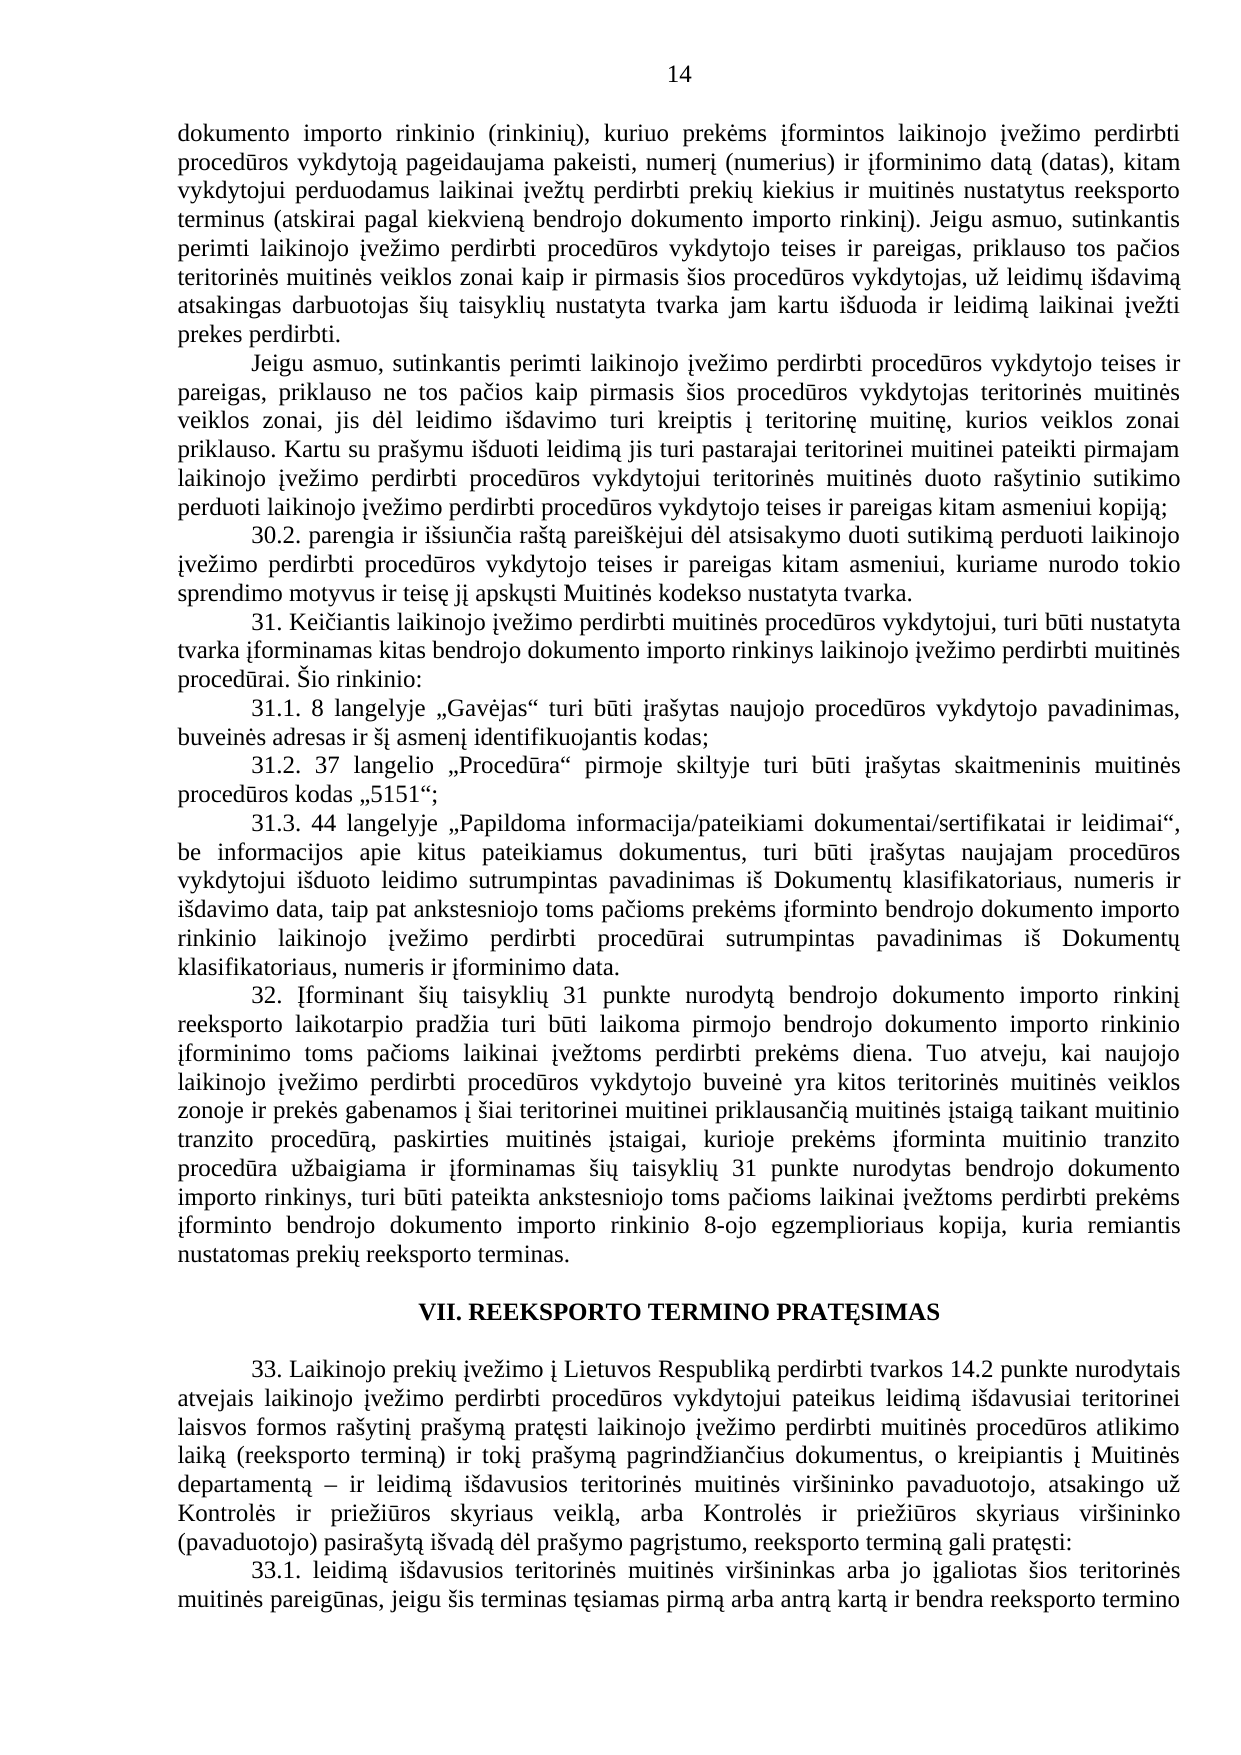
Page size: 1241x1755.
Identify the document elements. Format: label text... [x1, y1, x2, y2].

text dokumento importo rinkinio (rinkinių), kuriuo prekėms įformintos laikinojo įvežimo perdirbti procedūros vykdytoją pageidaujama pakeisti, numerį (numerius) ir įforminimo datą (datas), kitam vykdytojui perduodamus laikinai įvežtų perdirbti prekių kiekius ir muitinės nustatytus reeksporto terminus (atskirai pagal kiekvieną bendrojo dokumento importo rinkinį). Jeigu asmuo, sutinkantis perimti laikinojo įvežimo perdirbti procedūros vykdytojo teises ir pareigas, priklauso tos pačios teritorinės muitinės veiklos zonai kaip ir pirmasis šios procedūros vykdytojas, už leidimų išdavimą atsakingas darbuotojas šių taisyklių nustatyta tvarka jam kartu išduoda ir leidimą laikinai įvežti prekes perdirbti. [177, 118, 1181, 348]
text VII. REEKSPORTO TERMINO PRATĘSIMAS [177, 1297, 1181, 1326]
text 31.2. 37 langelio „Procedūra“ pirmoje skiltyje turi būti įrašytas skaitmeninis muitinės procedūros kodas „5151“; [177, 751, 1181, 808]
text 31. Keičiantis laikinojo įvežimo perdirbti muitinės procedūros vykdytojui, turi būti nustatyta tvarka įforminamas kitas bendrojo dokumento importo rinkinys laikinojo įvežimo perdirbti muitinės procedūrai. Šio rinkinio: [177, 607, 1181, 693]
text 33.1. leidimą išdavusios teritorinės muitinės viršininkas arba jo įgaliotas šios teritorinės muitinės pareigūnas, jeigu šis terminas tęsiamas pirmą arba antrą kartą ir bendra reeksporto termino [177, 1556, 1181, 1613]
text 31.1. 8 langelyje „Gavėjas“ turi būti įrašytas naujojo procedūros vykdytojo pavadinimas, buveinės adresas ir šį asmenį identifikuojantis kodas; [177, 693, 1181, 751]
text 32. Įforminant šių taisyklių 31 punkte nurodytą bendrojo dokumento importo rinkinį reeksporto laikotarpio pradžia turi būti laikoma pirmojo bendrojo dokumento importo rinkinio įforminimo toms pačioms laikinai įvežtoms perdirbti prekėms diena. Tuo atveju, kai naujojo laikinojo įvežimo perdirbti procedūros vykdytojo buveinė yra kitos teritorinės muitinės veiklos zonoje ir prekės gabenamos į šiai teritorinei muitinei priklausančią muitinės įstaigą taikant muitinio tranzito procedūrą, paskirties muitinės įstaigai, kurioje prekėms įforminta muitinio tranzito procedūra užbaigiama ir įforminamas šių taisyklių 31 punkte nurodytas bendrojo dokumento importo rinkinys, turi būti pateikta ankstesniojo toms pačioms laikinai įvežtoms perdirbti prekėms įforminto bendrojo dokumento importo rinkinio 8-ojo egzemplioriaus kopija, kuria remiantis nustatomas prekių reeksporto terminas. [177, 981, 1181, 1268]
text 31.3. 44 langelyje „Papildoma informacija/pateikiami dokumentai/sertifikatai ir leidimai“, be informacijos apie kitus pateikiamus dokumentus, turi būti įrašytas naujajam procedūros vykdytojui išduoto leidimo sutrumpintas pavadinimas iš Dokumentų klasifikatoriaus, numeris ir išdavimo data, taip pat ankstesniojo toms pačioms prekėms įforminto bendrojo dokumento importo rinkinio laikinojo įvežimo perdirbti procedūrai sutrumpintas pavadinimas iš Dokumentų klasifikatoriaus, numeris ir įforminimo data. [177, 808, 1181, 981]
text 30.2. parengia ir išsiunčia raštą pareiškėjui dėl atsisakymo duoti sutikimą perduoti laikinojo įvežimo perdirbti procedūros vykdytojo teises ir pareigas kitam asmeniui, kuriame nurodo tokio sprendimo motyvus ir teisę jį apskųsti Muitinės kodekso nustatyta tvarka. [177, 521, 1181, 607]
text 33. Laikinojo prekių įvežimo į Lietuvos Respubliką perdirbti tvarkos 14.2 punkte nurodytais atvejais laikinojo įvežimo perdirbti procedūros vykdytojui pateikus leidimą išdavusiai teritorinei laisvos formos rašytinį prašymą pratęsti laikinojo įvežimo perdirbti muitinės procedūros atlikimo laiką (reeksporto terminą) ir tokį prašymą pagrindžiančius dokumentus, o kreipiantis į Muitinės departamentą – ir leidimą išdavusios teritorinės muitinės viršininko pavaduotojo, atsakingo už Kontrolės ir priežiūros skyriaus veiklą, arba Kontrolės ir priežiūros skyriaus viršininko (pavaduotojo) pasirašytą išvadą dėl prašymo pagrįstumo, reeksporto terminą gali pratęsti: [177, 1354, 1181, 1556]
text Jeigu asmuo, sutinkantis perimti laikinojo įvežimo perdirbti procedūros vykdytojo teises ir pareigas, priklauso ne tos pačios kaip pirmasis šios procedūros vykdytojas teritorinės muitinės veiklos zonai, jis dėl leidimo išdavimo turi kreiptis į teritorinę muitinę, kurios veiklos zonai priklauso. Kartu su prašymu išduoti leidimą jis turi pastarajai teritorinei muitinei pateikti pirmajam laikinojo įvežimo perdirbti procedūros vykdytojui teritorinės muitinės duoto rašytinio sutikimo perduoti laikinojo įvežimo perdirbti procedūros vykdytojo teises ir pareigas kitam asmeniui kopiją; [177, 348, 1181, 521]
